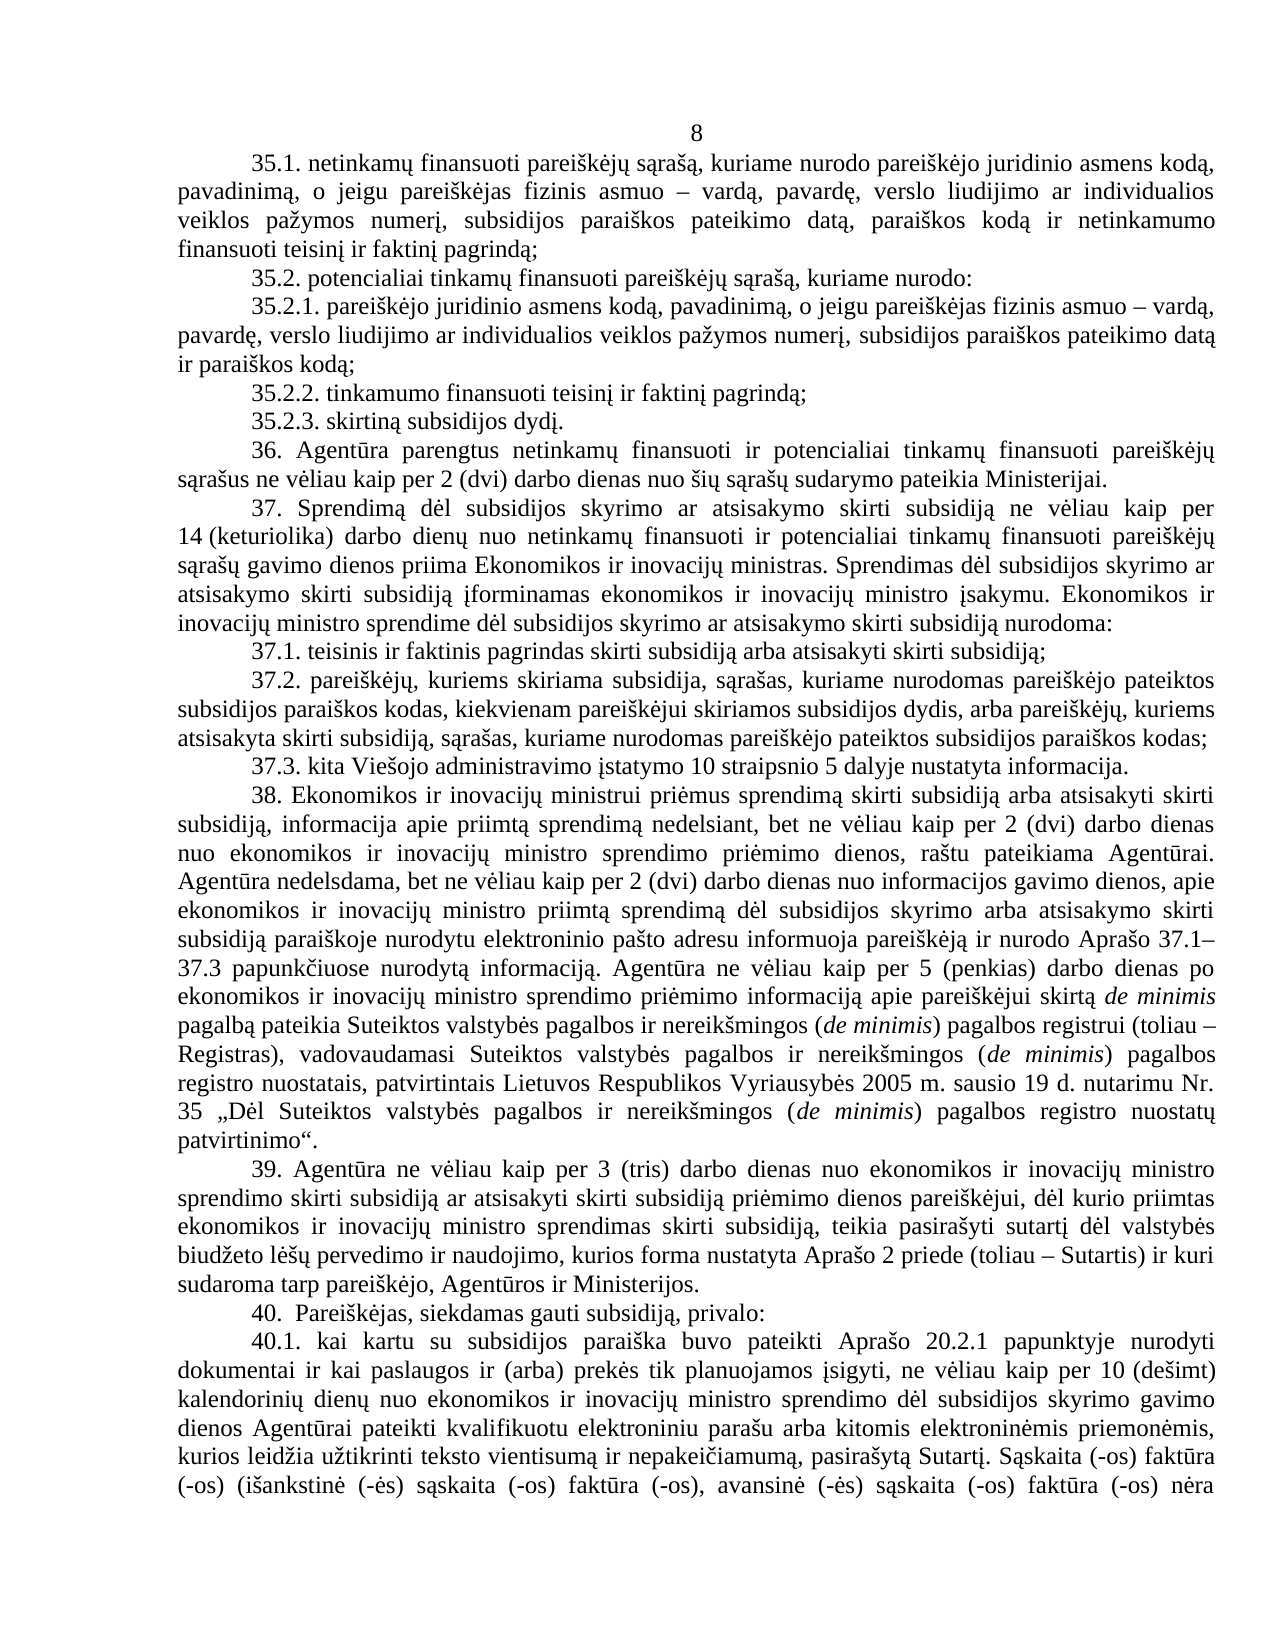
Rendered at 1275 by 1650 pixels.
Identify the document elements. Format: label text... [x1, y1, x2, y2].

text 35.1. netinkamų finansuoti pareiškėjų sąrašą, kuriame nurodo pareiškėjo juridinio asmens kodą, pavadinimą, o jeigu pareiškėjas fizinis asmuo – vardą, pavardę, verslo liudijimo ar individualios veiklos pažymos numerį, subsidijos paraiškos pateikimo datą, paraiškos kodą ir netinkamumo finansuoti teisinį ir faktinį pagrindą; [177, 148, 1216, 263]
text 36. Agentūra parengtus netinkamų finansuoti ir potencialiai tinkamų finansuoti pareiškėjų sąrašus ne vėliau kaip per 2 (dvi) darbo dienas nuo šių sąrašų sudarymo pateikia Ministerijai. [177, 435, 1216, 493]
text 40.1. kai kartu su subsidijos paraiška buvo pateikti Aprašo 20.2.1 papunktyje nurodyti dokumentai ir kai paslaugos ir (arba) prekės tik planuojamos įsigyti, ne vėliau kaip per 10 (dešimt) kalendorinių dienų nuo ekonomikos ir inovacijų ministro sprendimo dėl subsidijos skyrimo gavimo dienos Agentūrai pateikti kvalifikuotu elektroniniu parašu arba kitomis elektroninėmis priemonėmis, kurios leidžia užtikrinti teksto vientisumą ir nepakeičiamumą, pasirašytą Sutartį. Sąskaita (-os) faktūra (-os) (išankstinė (-ės) sąskaita (-os) faktūra (-os), avansinė (-ės) sąskaita (-os) faktūra (-os) nėra [177, 1326, 1216, 1499]
text 37.2. pareiškėjų, kuriems skiriama subsidija, sąrašas, kuriame nurodomas pareiškėjo pateiktos subsidijos paraiškos kodas, kiekvienam pareiškėjui skiriamos subsidijos dydis, arba pareiškėjų, kuriems atsisakyta skirti subsidiją, sąrašas, kuriame nurodomas pareiškėjo pateiktos subsidijos paraiškos kodas; [177, 665, 1216, 751]
text 40. Pareiškėjas, siekdamas gauti subsidiją, privalo: [177, 1298, 1216, 1326]
text 38. Ekonomikos ir inovacijų ministrui priėmus sprendimą skirti subsidiją arba atsisakyti skirti subsidiją, informacija apie priimtą sprendimą nedelsiant, bet ne vėliau kaip per 2 (dvi) darbo dienas nuo ekonomikos ir inovacijų ministro sprendimo priėmimo dienos, raštu pateikiama Agentūrai. Agentūra nedelsdama, bet ne vėliau kaip per 2 (dvi) darbo dienas nuo informacijos gavimo dienos, apie ekonomikos ir inovacijų ministro priimtą sprendimą dėl subsidijos skyrimo arba atsisakymo skirti subsidiją paraiškoje nurodytu elektroninio pašto adresu informuoja pareiškėją ir nurodo Aprašo 37.1–37.3 papunkčiuose nurodytą informaciją. Agentūra ne vėliau kaip per 5 (penkias) darbo dienas po ekonomikos ir inovacijų ministro sprendimo priėmimo informaciją apie pareiškėjui skirtą de minimis pagalbą pateikia Suteiktos valstybės pagalbos ir nereikšmingos (de minimis) pagalbos registrui (toliau – Registras), vadovaudamasi Suteiktos valstybės pagalbos ir nereikšmingos (de minimis) pagalbos registro nuostatais, patvirtintais Lietuvos Respublikos Vyriausybės 2005 m. sausio 19 d. nutarimu Nr. 35 „Dėl Suteiktos valstybės pagalbos ir nereikšmingos (de minimis) pagalbos registro nuostatų patvirtinimo“. [177, 780, 1216, 1154]
text 35.2.3. skirtiną subsidijos dydį. [177, 406, 1216, 435]
text 35.2.1. pareiškėjo juridinio asmens kodą, pavadinimą, o jeigu pareiškėjas fizinis asmuo – vardą, pavardę, verslo liudijimo ar individualios veiklos pažymos numerį, subsidijos paraiškos pateikimo datą ir paraiškos kodą; [177, 291, 1216, 378]
text 35.2. potencialiai tinkamų finansuoti pareiškėjų sąrašą, kuriame nurodo: [177, 263, 1216, 291]
text 39. Agentūra ne vėliau kaip per 3 (tris) darbo dienas nuo ekonomikos ir inovacijų ministro sprendimo skirti subsidiją ar atsisakyti skirti subsidiją priėmimo dienos pareiškėjui, dėl kurio priimtas ekonomikos ir inovacijų ministro sprendimas skirti subsidiją, teikia pasirašyti sutartį dėl valstybės biudžeto lėšų pervedimo ir naudojimo, kurios forma nustatyta Aprašo 2 priede (toliau – Sutartis) ir kuri sudaroma tarp pareiškėjo, Agentūros ir Ministerijos. [177, 1154, 1216, 1298]
text 37.1. teisinis ir faktinis pagrindas skirti subsidiją arba atsisakyti skirti subsidiją; [177, 636, 1216, 665]
text 37.3. kita Viešojo administravimo įstatymo 10 straipsnio 5 dalyje nustatyta informacija. [177, 751, 1216, 780]
text 37. Sprendimą dėl subsidijos skyrimo ar atsisakymo skirti subsidiją ne vėliau kaip per 14 (keturiolika) darbo dienų nuo netinkamų finansuoti ir potencialiai tinkamų finansuoti pareiškėjų sąrašų gavimo dienos priima Ekonomikos ir inovacijų ministras. Sprendimas dėl subsidijos skyrimo ar atsisakymo skirti subsidiją įforminamas ekonomikos ir inovacijų ministro įsakymu. Ekonomikos ir inovacijų ministro sprendime dėl subsidijos skyrimo ar atsisakymo skirti subsidiją nurodoma: [177, 493, 1216, 636]
text 35.2.2. tinkamumo finansuoti teisinį ir faktinį pagrindą; [177, 378, 1216, 406]
